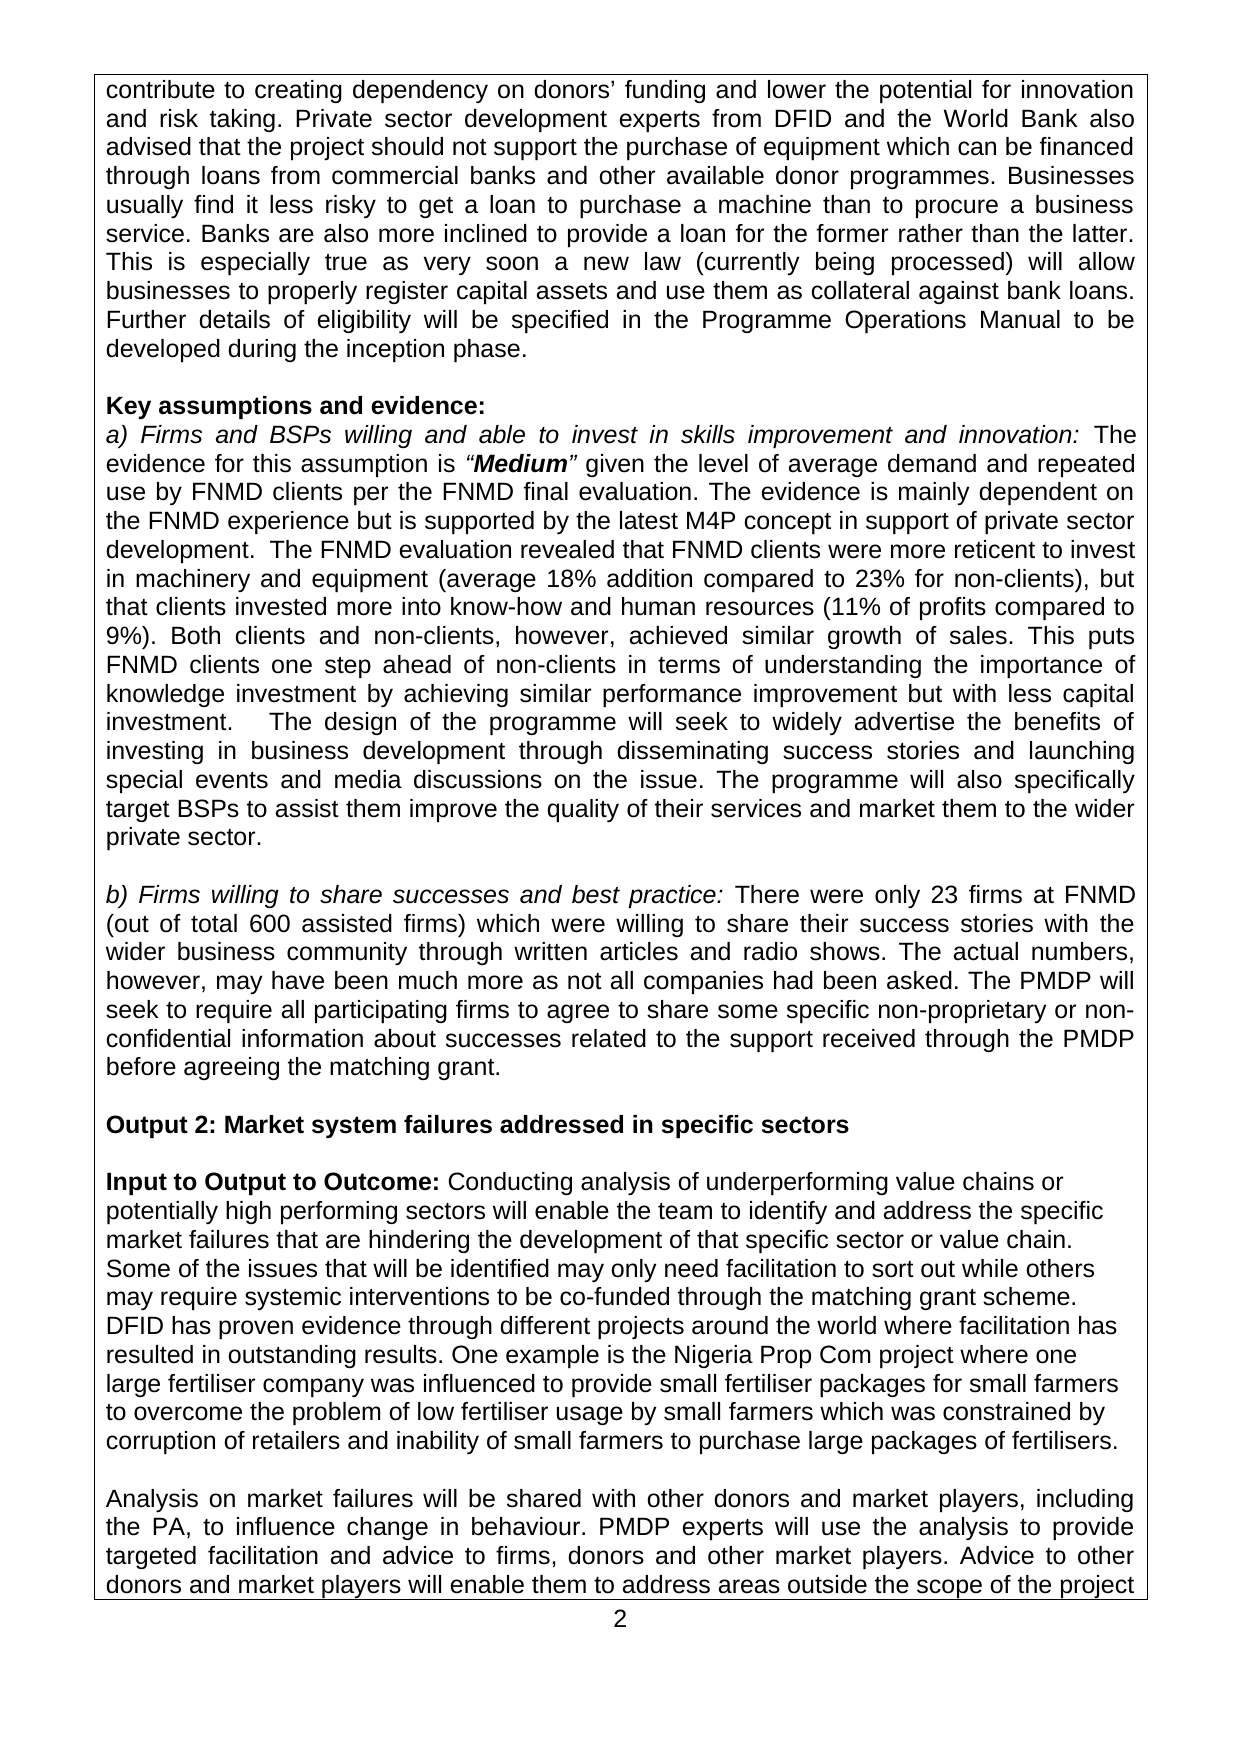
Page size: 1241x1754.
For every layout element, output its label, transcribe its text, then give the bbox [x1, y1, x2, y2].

table_header contribute to creating dependency on donors’ funding and lower the potential for innovation and risk taking. Private sector development experts from DFID and the World Bank also advised that the project should not support the purchase of equipment which can be financed through loans from commercial banks and other available donor programmes. Businesses usually find it less risky to get a loan to purchase a machine than to procure a business service. Banks are also more inclined to provide a loan for the former rather than the latter. This is especially true as very soon a new law (currently being processed) will allow businesses to properly register capital assets and use them as collateral against bank loans. Further details of eligibility will be specified in the Programme Operations Manual to be developed during the inception phase. Key assumptions and evidence: a) Firms and BSPs willing and able to invest in skills improvement and innovation: The evidence for this assumption is “Medium” given the level of average demand and repeated use by FNMD clients per the FNMD final evaluation. The evidence is mainly dependent on the FNMD experience but is supported by the latest M4P concept in support of private sector development. The FNMD evaluation revealed that FNMD clients were more reticent to invest in machinery and equipment (average 18% addition compared to 23% for non-clients), but that clients invested more into know-how and human resources (11% of profits compared to 9%). Both clients and non-clients, however, achieved similar growth of sales. This puts FNMD clients one step ahead of non-clients in terms of understanding the importance of knowledge investment by achieving similar performance improvement but with less capital investment. The design of the programme will seek to widely advertise the benefits of investing in business development through disseminating success stories and launching special events and media discussions on the issue. The programme will also specifically target BSPs to assist them improve the quality of their services and market them to the wider private sector. b) Firms willing to share successes and best practice: There were only 23 firms at FNMD (out of total 600 assisted firms) which were willing to share their success stories with the wider business community through written articles and radio shows. The actual numbers, however, may have been much more as not all companies had been asked. The PMDP will seek to require all participating firms to agree to share some specific non-proprietary or non-confidential information about successes related to the support received through the PMDP before agreeing the matching grant. Output 2: Market system failures addressed in specific sectors Input to Output to Outcome: Conducting analysis of underperforming value chains or potentially high performing sectors will enable the team to identify and address the specific market failures that are hindering the development of that specific sector or value chain. Some of the issues that will be identified may only need facilitation to sort out while others may require systemic interventions to be co-funded through the matching grant scheme. DFID has proven evidence through different projects around the world where facilitation has resulted in outstanding results. One example is the Nigeria Prop Com project where one large fertiliser company was influenced to provide small fertiliser packages for small farmers to overcome the problem of low fertiliser usage by small farmers which was constrained by corruption of retailers and inability of small farmers to purchase large packages of fertilisers. Analysis on market failures will be shared with other donors and market players, including the PA, to influence change in behaviour. PMDP experts will use the analysis to provide targeted facilitation and advice to firms, donors and other market players. Advice to other donors and market players will enable them to address areas outside the scope of the project [95, 75, 1147, 1599]
